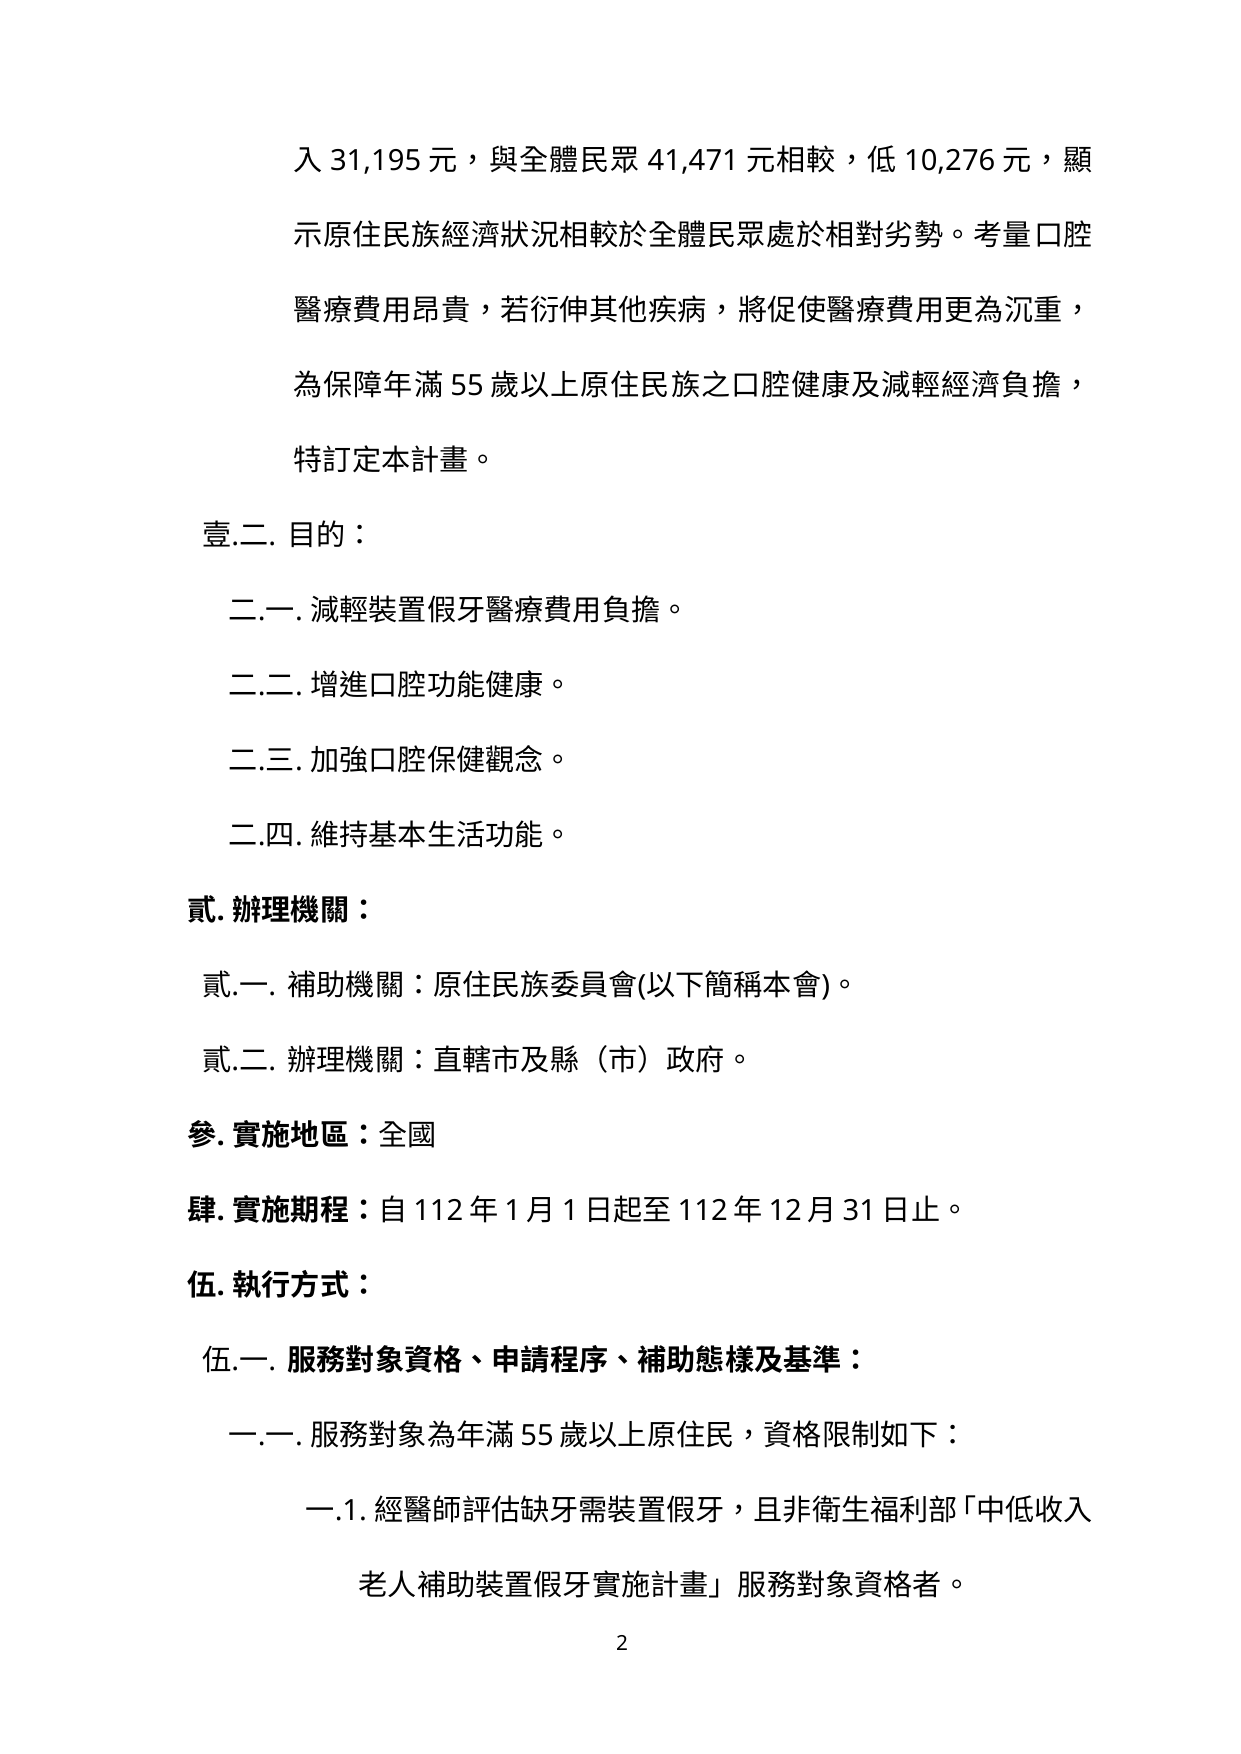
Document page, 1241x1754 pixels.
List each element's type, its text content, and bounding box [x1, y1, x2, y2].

list 服務對象為年滿55歲以上原住民，資格限制如下： [228, 1395, 1093, 1470]
list 加強口腔保健觀念。 [228, 720, 1093, 795]
list 入31,195元，與全體民眾41,471元相較，低10,276元，顯示原住民族經濟狀況相較於全體民眾處於相對劣勢。考量口腔醫療費用昂貴，若衍伸其他疾病，將促使醫療費用更為沉重，為保障年滿55歲以上原住民族之口腔健康及減輕經濟負擔，特訂定本計畫。 [228, 120, 1093, 495]
list 減輕裝置假牙醫療費用負擔。 [228, 570, 1093, 645]
list 服務對象資格、申請程序、補助態樣及基準： [202, 1320, 1093, 1395]
list 實施地區：全國 [187, 1095, 1093, 1170]
list 補助機關：原住民族委員會(以下簡稱本會)。 [202, 945, 1093, 1020]
list 經醫師評估缺牙需裝置假牙，且非衛生福利部「中低收入老人補助裝置假牙實施計畫」服務對象資格者。 [305, 1470, 1093, 1620]
list 目的： [202, 495, 1093, 570]
list 辦理機關： [187, 870, 1093, 945]
list 增進口腔功能健康。 [228, 645, 1093, 720]
list 維持基本生活功能。 [228, 795, 1093, 870]
list 執行方式： [187, 1245, 1093, 1320]
list 實施期程：自112年1月1日起至112年12月31日止。 [187, 1170, 1093, 1245]
list 辦理機關：直轄市及縣（市）政府。 [202, 1020, 1093, 1095]
